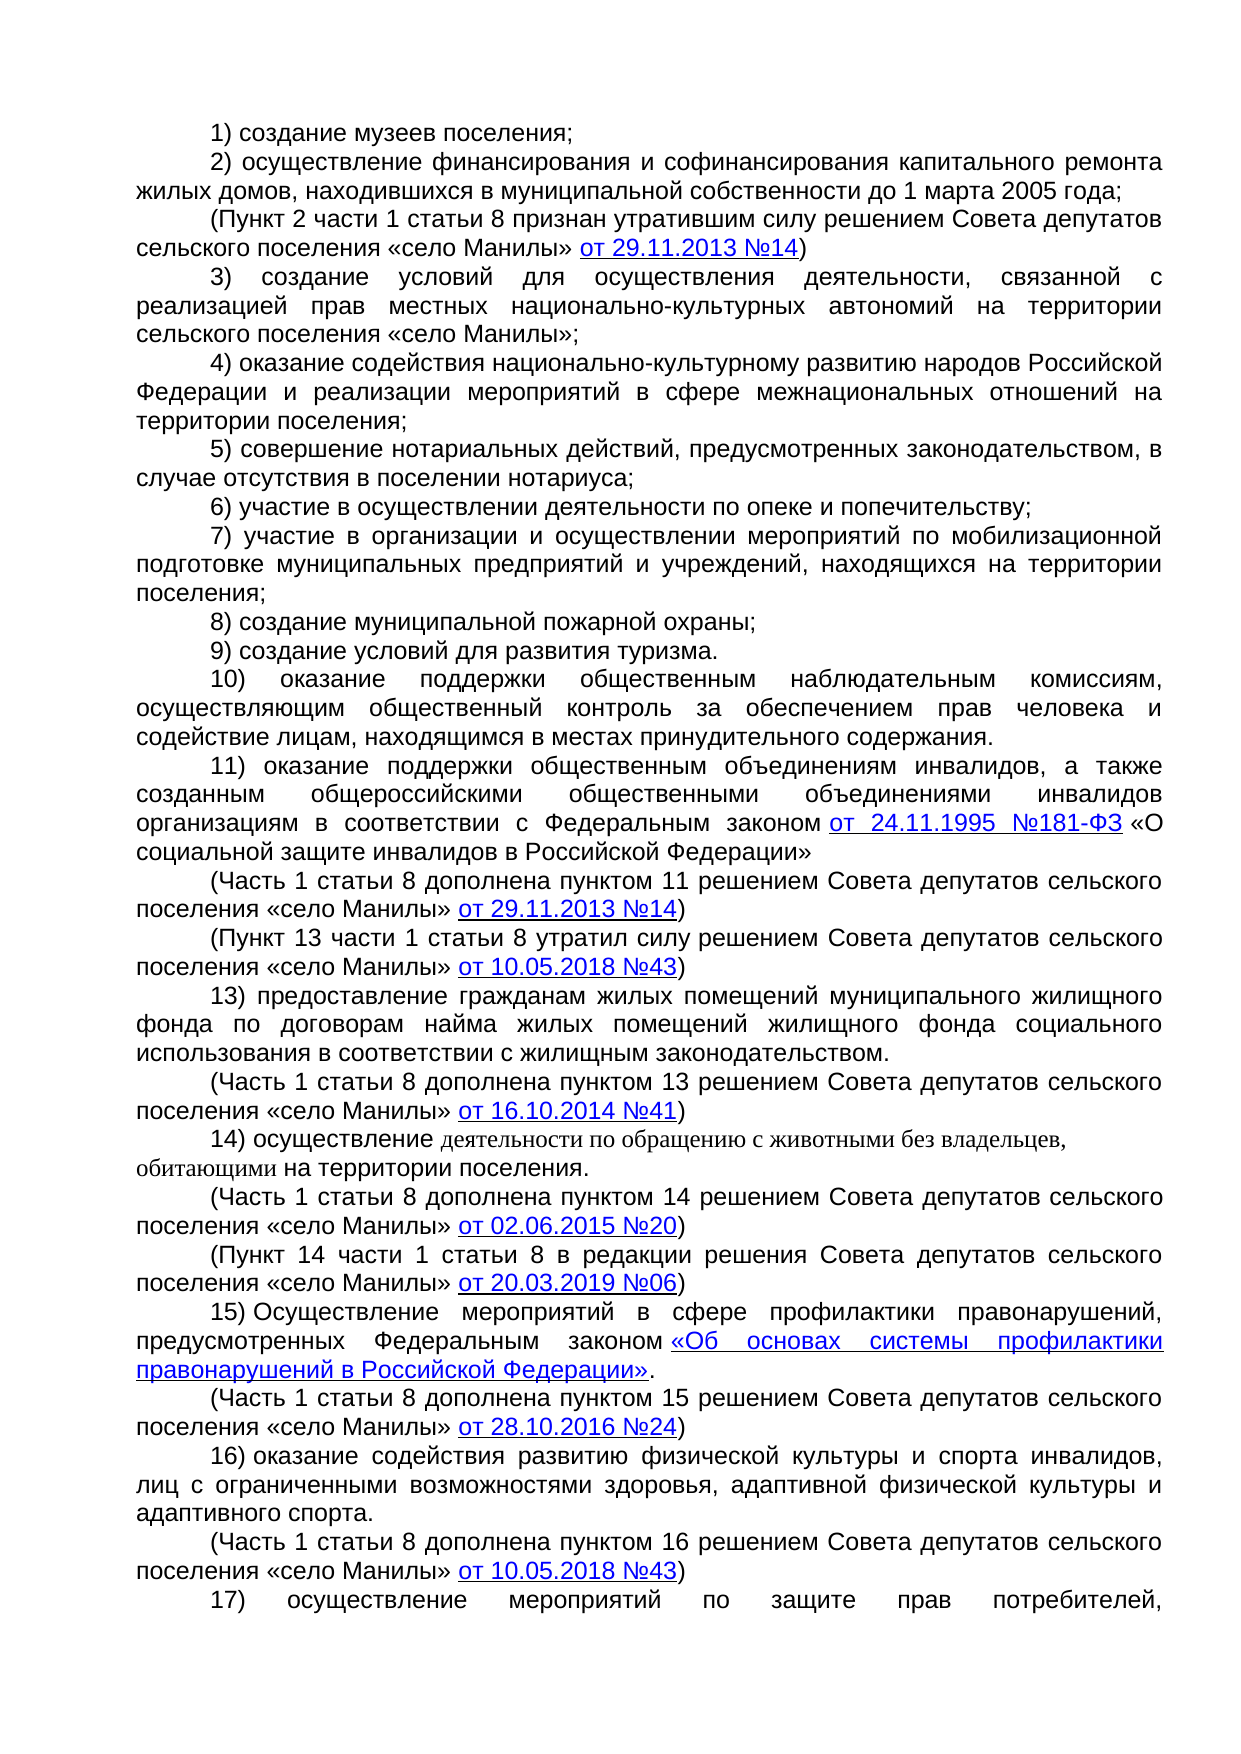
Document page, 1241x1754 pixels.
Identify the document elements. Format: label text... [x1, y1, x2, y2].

text (Пункт 14 части 1 статьи 8 в редакции решения Совета депутатов сельского поселения «село Манилы» от 20.03.2019 №06) [136, 1239, 1163, 1297]
text (Пункт 2 части 1 статьи 8 признан утратившим силу решением Совета депутатов сельского поселения «село Манилы» от 29.11.2013 №14) [136, 204, 1163, 262]
text (Часть 1 статьи 8 дополнена пунктом 11 решением Совета депутатов сельского поселения «село Манилы» от 29.11.2013 №14) [136, 866, 1163, 923]
text 11) оказание поддержки общественным объединениям инвалидов, а также созданным общероссийскими общественными объединениями инвалидов организациям в соответствии с Федеральным законом от 24.11.1995 №181-ФЗ «О социальной защите инвалидов в Российской Федерации» [136, 751, 1163, 866]
text 8) создание муниципальной пожарной охраны; [136, 607, 1163, 636]
text 4) оказание содействия национально-культурному развитию народов Российской Федерации и реализации мероприятий в сфере межнациональных отношений на территории поселения; [136, 348, 1163, 434]
text 13) предоставление гражданам жилых помещений муниципального жилищного фонда по договорам найма жилых помещений жилищного фонда социального использования в соответствии с жилищным законодательством. [136, 981, 1163, 1067]
text (Часть 1 статьи 8 дополнена пунктом 15 решением Совета депутатов сельского поселения «село Манилы» от 28.10.2016 №24) [136, 1383, 1163, 1441]
text 16) оказание содействия развитию физической культуры и спорта инвалидов, лиц с ограниченными возможностями здоровья, адаптивной физической культуры и адаптивного спорта. [136, 1441, 1163, 1527]
text (Часть 1 статьи 8 дополнена пунктом 16 решением Совета депутатов сельского поселения «село Манилы» от 10.05.2018 №43) [136, 1527, 1163, 1584]
text 10) оказание поддержки общественным наблюдательным комиссиям, осуществляющим общественный контроль за обеспечением прав человека и содействие лицам, находящимся в местах принудительного содержания. [136, 664, 1163, 751]
text 7) участие в организации и осуществлении мероприятий по мобилизационной подготовке муниципальных предприятий и учреждений, находящихся на территории поселения; [136, 521, 1163, 607]
text 3) создание условий для осуществления деятельности, связанной с реализацией прав местных национально-культурных автономий на территории сельского поселения «село Манилы»; [136, 262, 1163, 348]
text 6) участие в осуществлении деятельности по опеке и попечительству; [136, 492, 1163, 521]
text 5) совершение нотариальных действий, предусмотренных законодательством, в случае отсутствия в поселении нотариуса; [136, 434, 1163, 492]
text 9) создание условий для развития туризма. [136, 636, 1163, 664]
text 14) осуществление деятельности по обращению с животными без владельцев, обитающими на территории поселения. [136, 1124, 1163, 1182]
text 1) создание музеев поселения; [136, 118, 1163, 147]
text 15) Осуществление мероприятий в сфере профилактики правонарушений, предусмотренных Федеральным законом «Об основах системы профилактики правонарушений в Российской Федерации». [136, 1297, 1163, 1383]
text (Пункт 13 части 1 статьи 8 утратил силу решением Совета депутатов сельского поселения «село Манилы» от 10.05.2018 №43) [136, 923, 1163, 981]
text 17) осуществление мероприятий по защите прав потребителей, [136, 1584, 1163, 1613]
text (Часть 1 статьи 8 дополнена пунктом 13 решением Совета депутатов сельского поселения «село Манилы» от 16.10.2014 №41) [136, 1067, 1163, 1124]
text (Часть 1 статьи 8 дополнена пунктом 14 решением Совета депутатов сельского поселения «село Манилы» от 02.06.2015 №20) [136, 1182, 1163, 1239]
text 2) осуществление финансирования и софинансирования капитального ремонта жилых домов, находившихся в муниципальной собственности до 1 марта 2005 года; [136, 147, 1163, 204]
